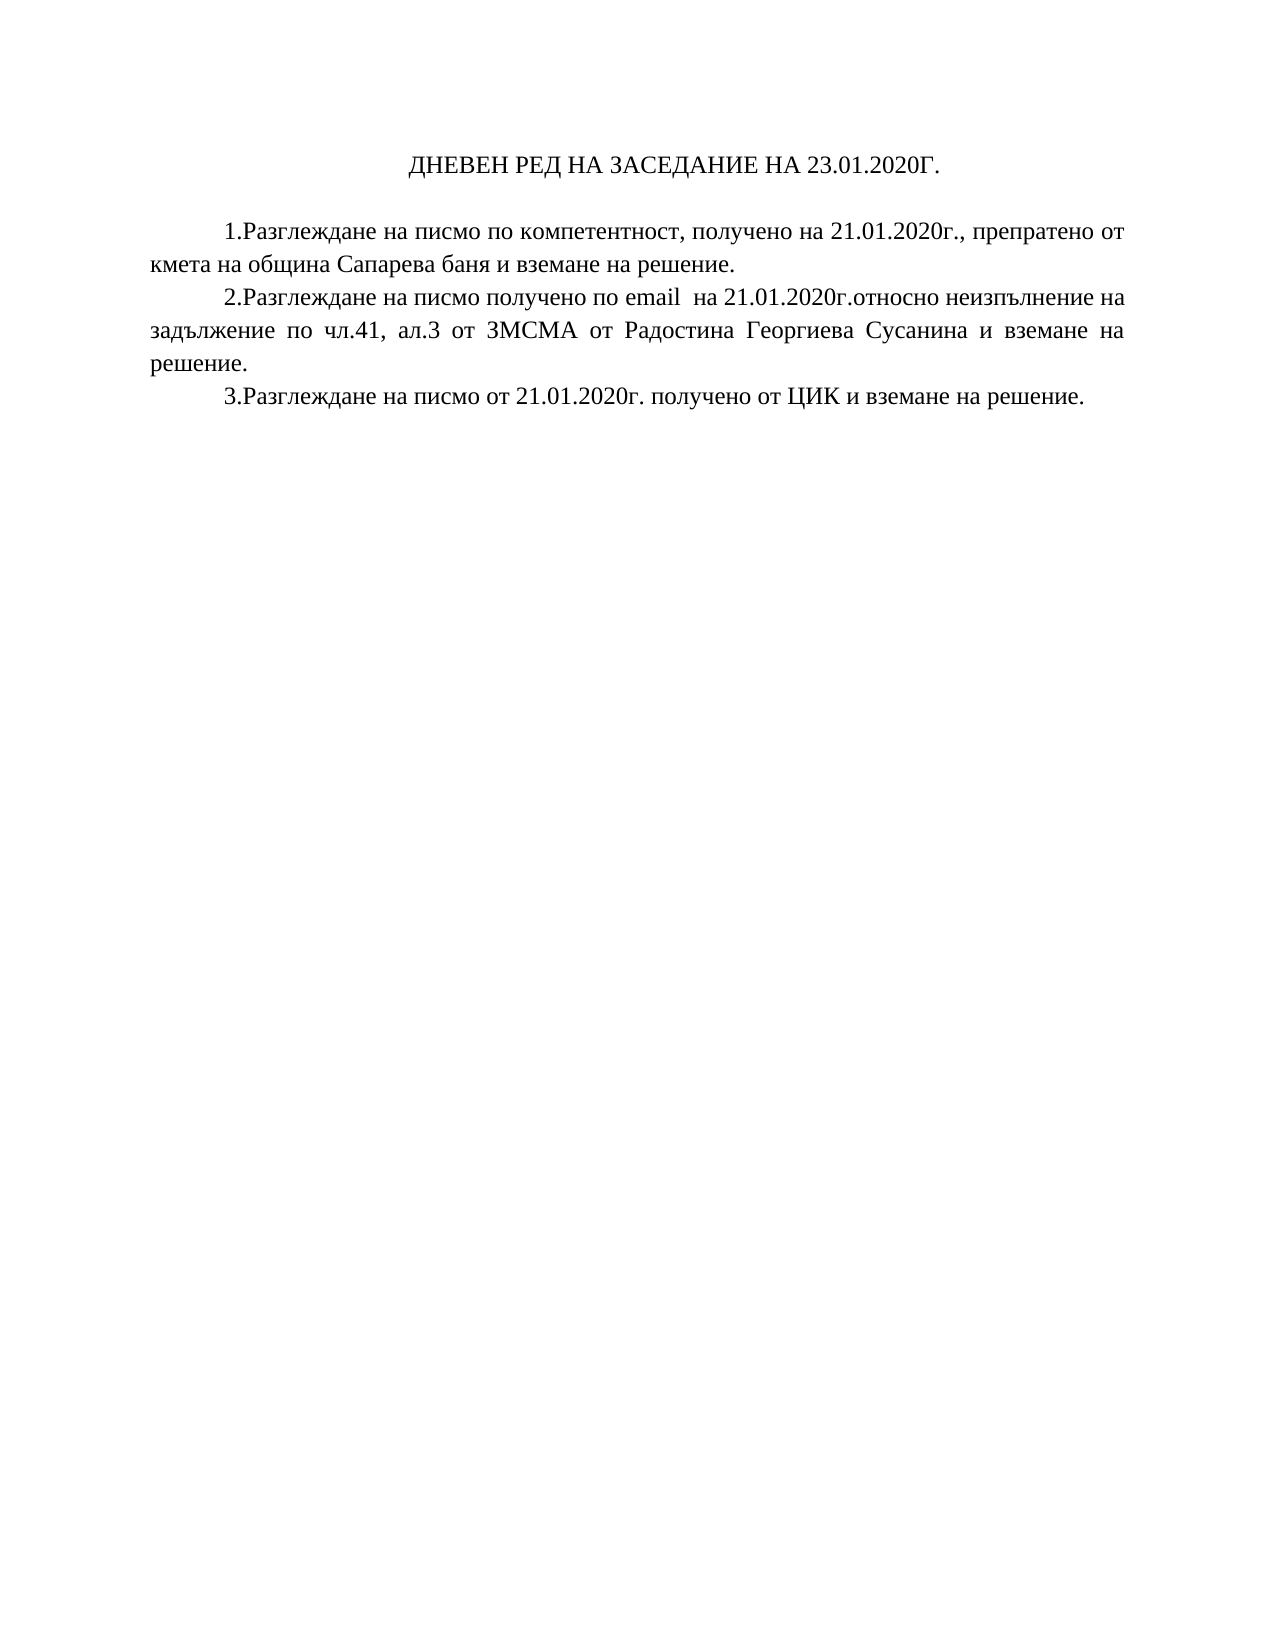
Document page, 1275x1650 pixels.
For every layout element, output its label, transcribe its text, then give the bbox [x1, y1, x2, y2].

text ДНЕВЕН РЕД НА ЗАСЕДАНИЕ НА 23.01.2020Г. [150, 150, 1125, 179]
text 2.Разглеждане на писмо получено по email на 21.01.2020г.относно неизпълнение на задължение по чл.41, ал.3 от ЗМСМА от Радостина Георгиева Сусанина и вземане на решение. [150, 282, 1125, 377]
text 3.Разглеждане на писмо от 21.01.2020г. получено от ЦИК и вземане на решение. [150, 381, 1125, 410]
text 1.Разглеждане на писмо по компетентност, получено на 21.01.2020г., препратено от кмета на община Сапарева баня и вземане на решение. [150, 216, 1125, 278]
